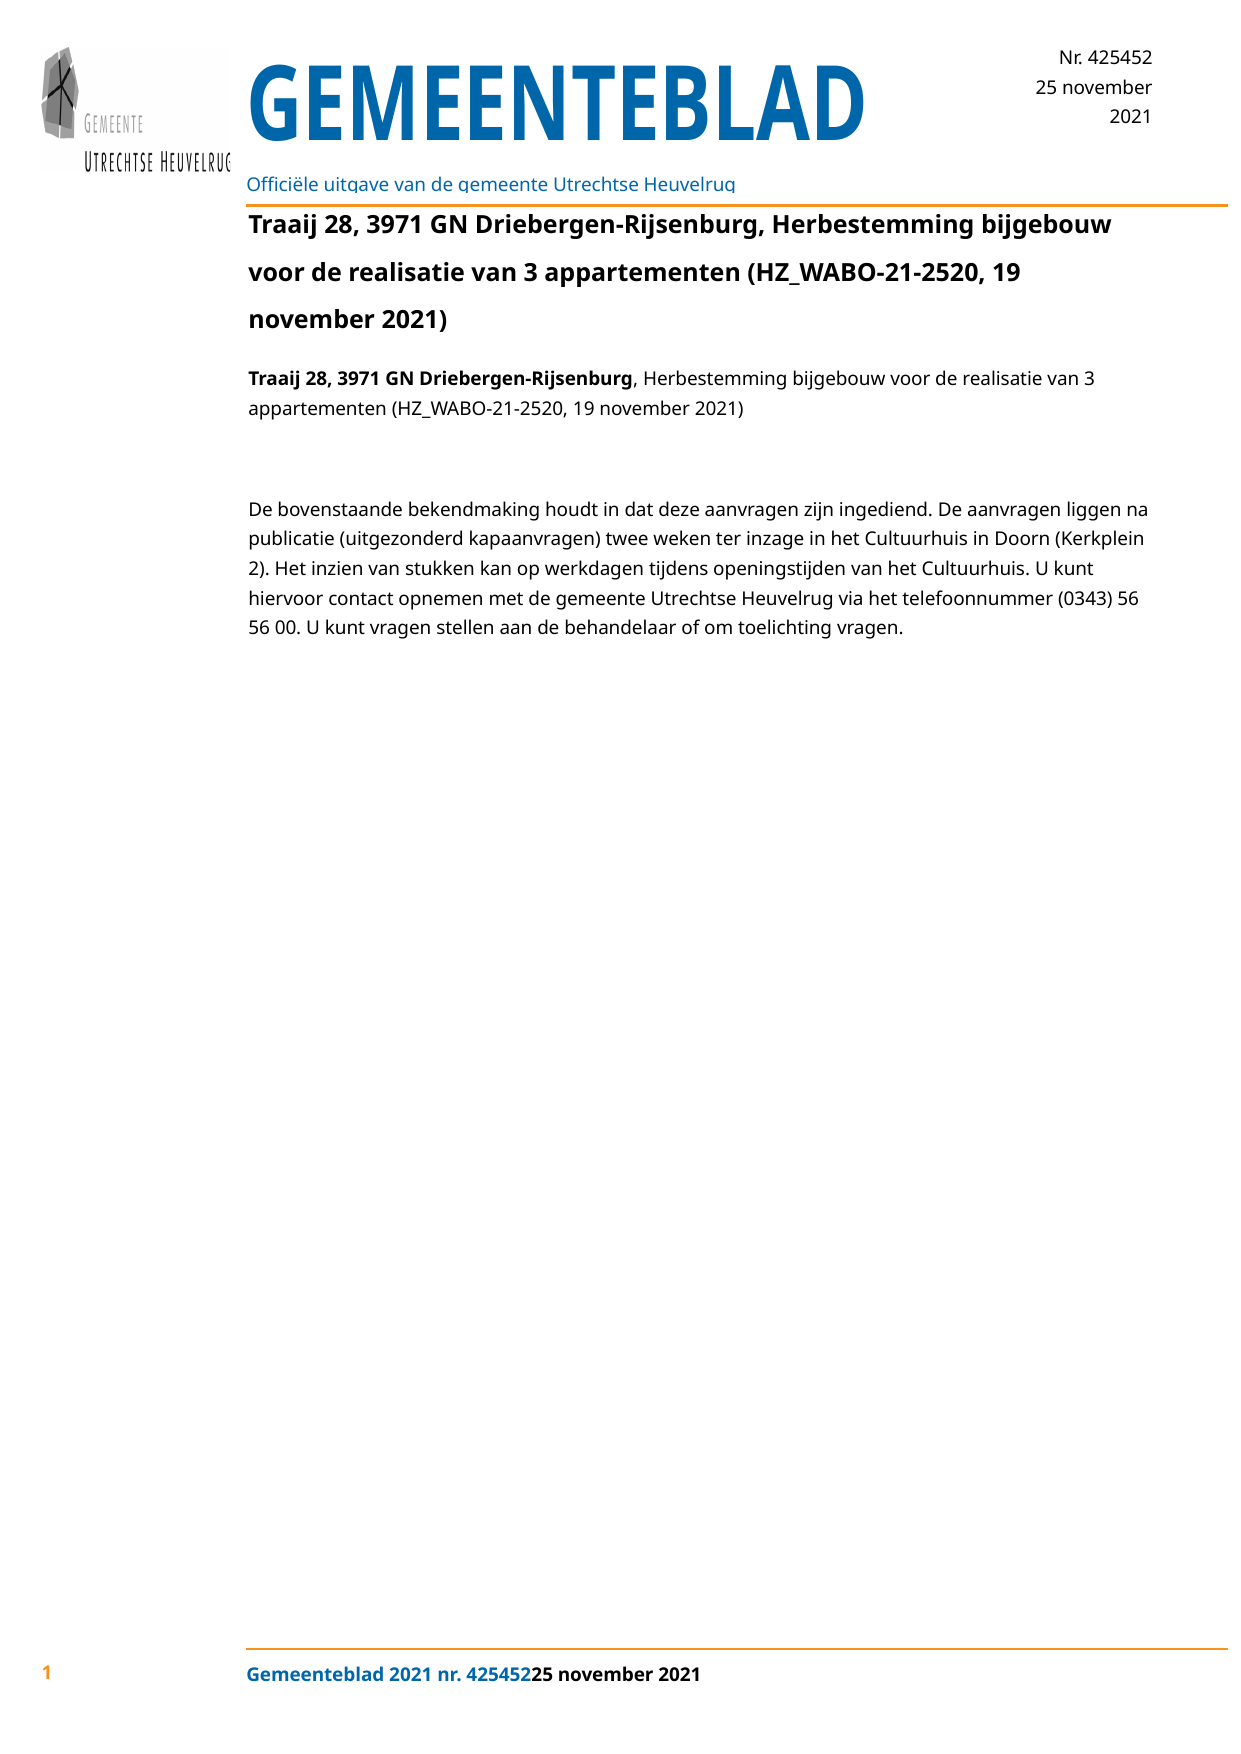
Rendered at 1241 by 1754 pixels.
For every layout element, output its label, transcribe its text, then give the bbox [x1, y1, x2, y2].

picture [41, 47, 231, 172]
text Traaij 28, 3971 GN Driebergen-Rijsenburg, Herbestemming bijgebouw voor de realisatie van 3 appartementen (HZ_WABO-21-2520, 19 november 2021) [248, 366, 1152, 421]
text Traaij 28, 3971 GN Driebergen-Rijsenburg, Herbestemming bijgebouw voor de realisatie van 3 appartementen (HZ_WABO-21-2520, 19 november 2021) [248, 207, 1152, 336]
text De bovenstaande bekendmaking houdt in dat deze aanvragen zijn ingediend. De aanvragen liggen na publicatie (uitgezonderd kapaanvragen) twee weken ter inzage in het Cultuurhuis in Doorn (Kerkplein 2). Het inzien van stukken kan op werkdagen tijdens openingstijden van het Cultuurhuis. U kunt hiervoor contact opnemen met de gemeente Utrechtse Heuvelrug via het telefoonnummer (0343) 56 56 00. U kunt vragen stellen aan de behandelaar of om toelichting vragen. [248, 496, 1152, 640]
